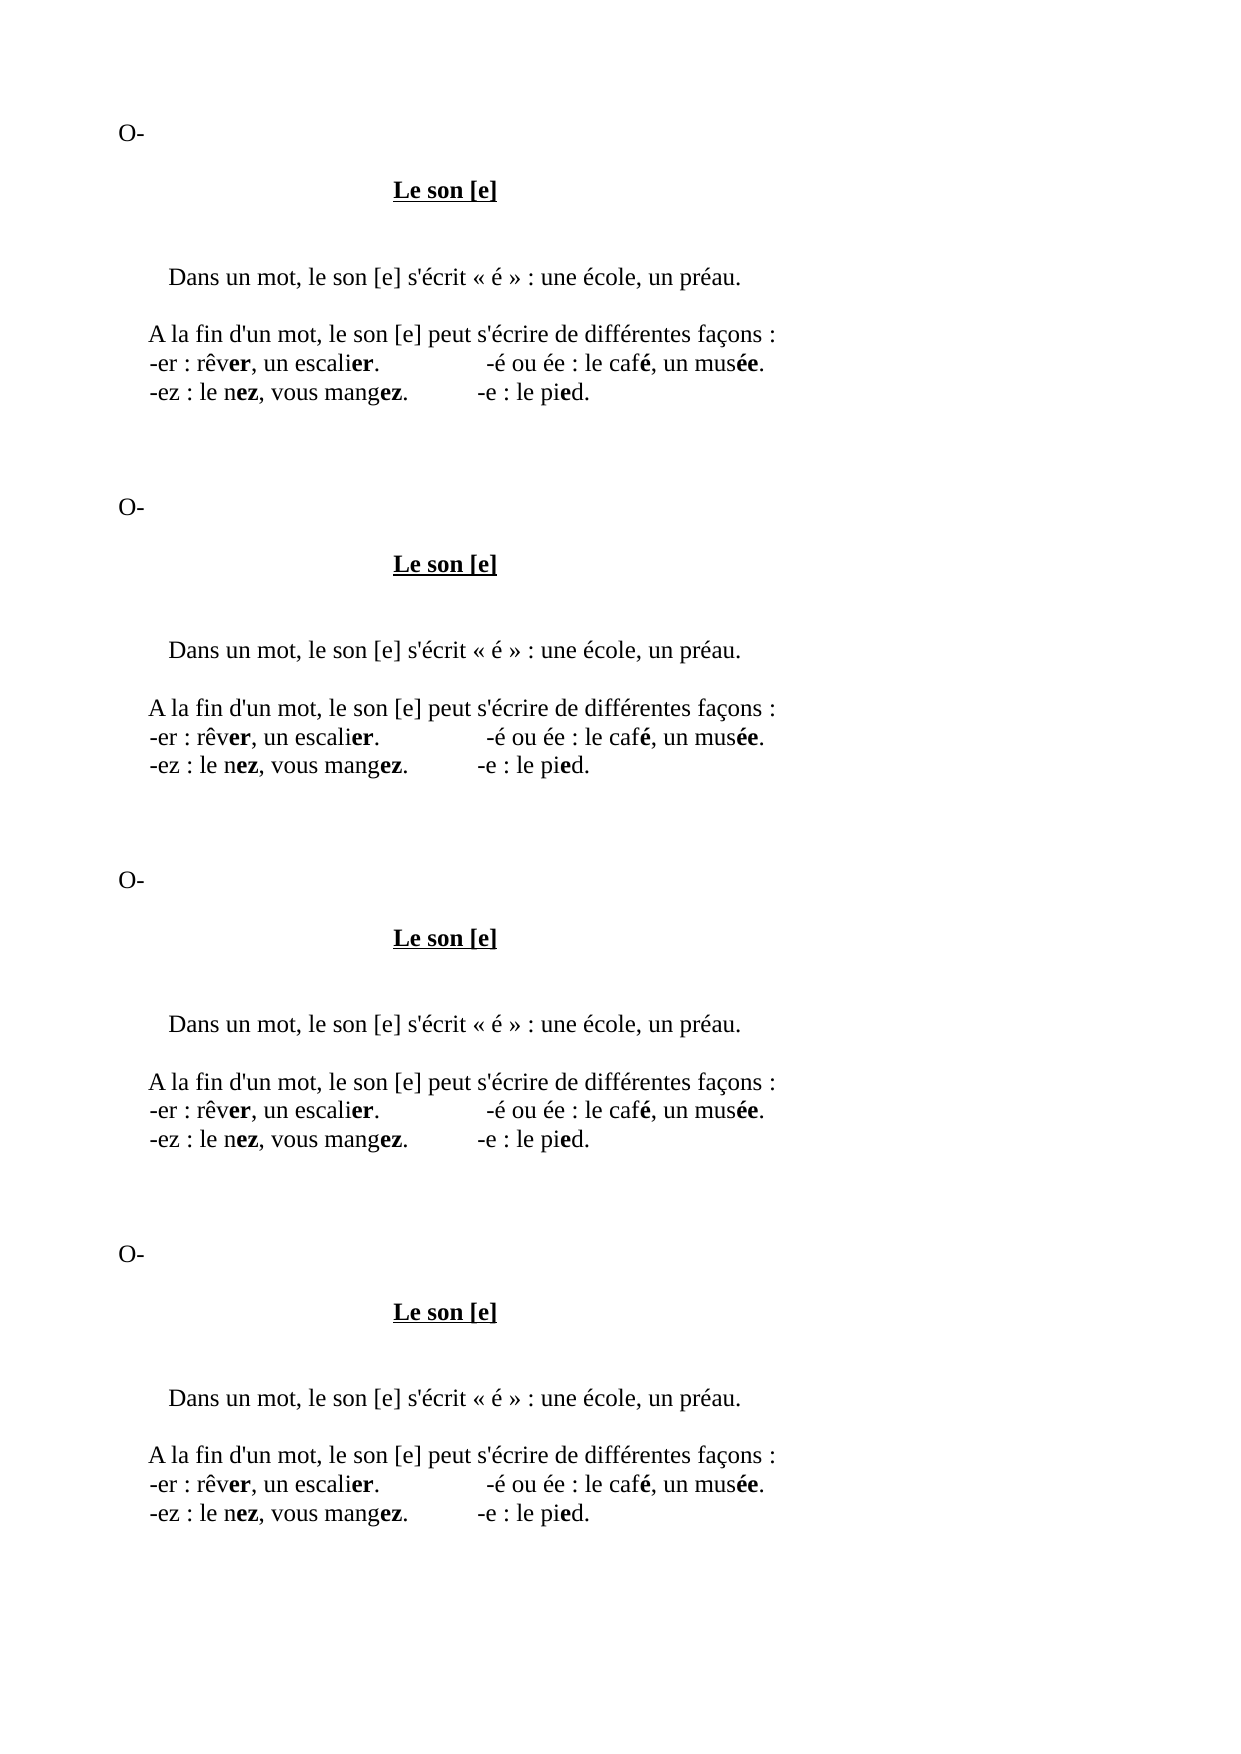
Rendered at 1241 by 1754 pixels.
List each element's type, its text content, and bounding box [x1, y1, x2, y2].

text Le son [e] [118, 176, 1122, 204]
text A la fin d'un mot, le son [e] peut s'écrire de différentes façons : [118, 1441, 1122, 1469]
text O- [118, 492, 1122, 521]
text Le son [e] [118, 923, 1122, 952]
text Dans un mot, le son [e] s'écrit « é » : une école, un préau. [118, 636, 1122, 664]
text Le son [e] [118, 549, 1122, 578]
text -ez : le nez, vous mangez. -e : le pied. [118, 377, 1122, 406]
text -ez : le nez, vous mangez. -e : le pied. [118, 751, 1122, 779]
text A la fin d'un mot, le son [e] peut s'écrire de différentes façons : [118, 319, 1122, 348]
text A la fin d'un mot, le son [e] peut s'écrire de différentes façons : [118, 1067, 1122, 1096]
text -er : rêver, un escalier. -é ou ée : le café, un musée. [118, 348, 1122, 377]
text O- [118, 118, 1122, 147]
text -ez : le nez, vous mangez. -e : le pied. [118, 1124, 1122, 1153]
text A la fin d'un mot, le son [e] peut s'écrire de différentes façons : [118, 693, 1122, 722]
text O- [118, 866, 1122, 894]
text Le son [e] [118, 1297, 1122, 1326]
text -er : rêver, un escalier. -é ou ée : le café, un musée. [118, 1096, 1122, 1124]
text Dans un mot, le son [e] s'écrit « é » : une école, un préau. [118, 262, 1122, 291]
text Dans un mot, le son [e] s'écrit « é » : une école, un préau. [118, 1383, 1122, 1412]
text -er : rêver, un escalier. -é ou ée : le café, un musée. [118, 1469, 1122, 1498]
text Dans un mot, le son [e] s'écrit « é » : une école, un préau. [118, 1009, 1122, 1038]
text O- [118, 1239, 1122, 1268]
text -er : rêver, un escalier. -é ou ée : le café, un musée. [118, 722, 1122, 751]
text -ez : le nez, vous mangez. -e : le pied. [118, 1498, 1122, 1527]
